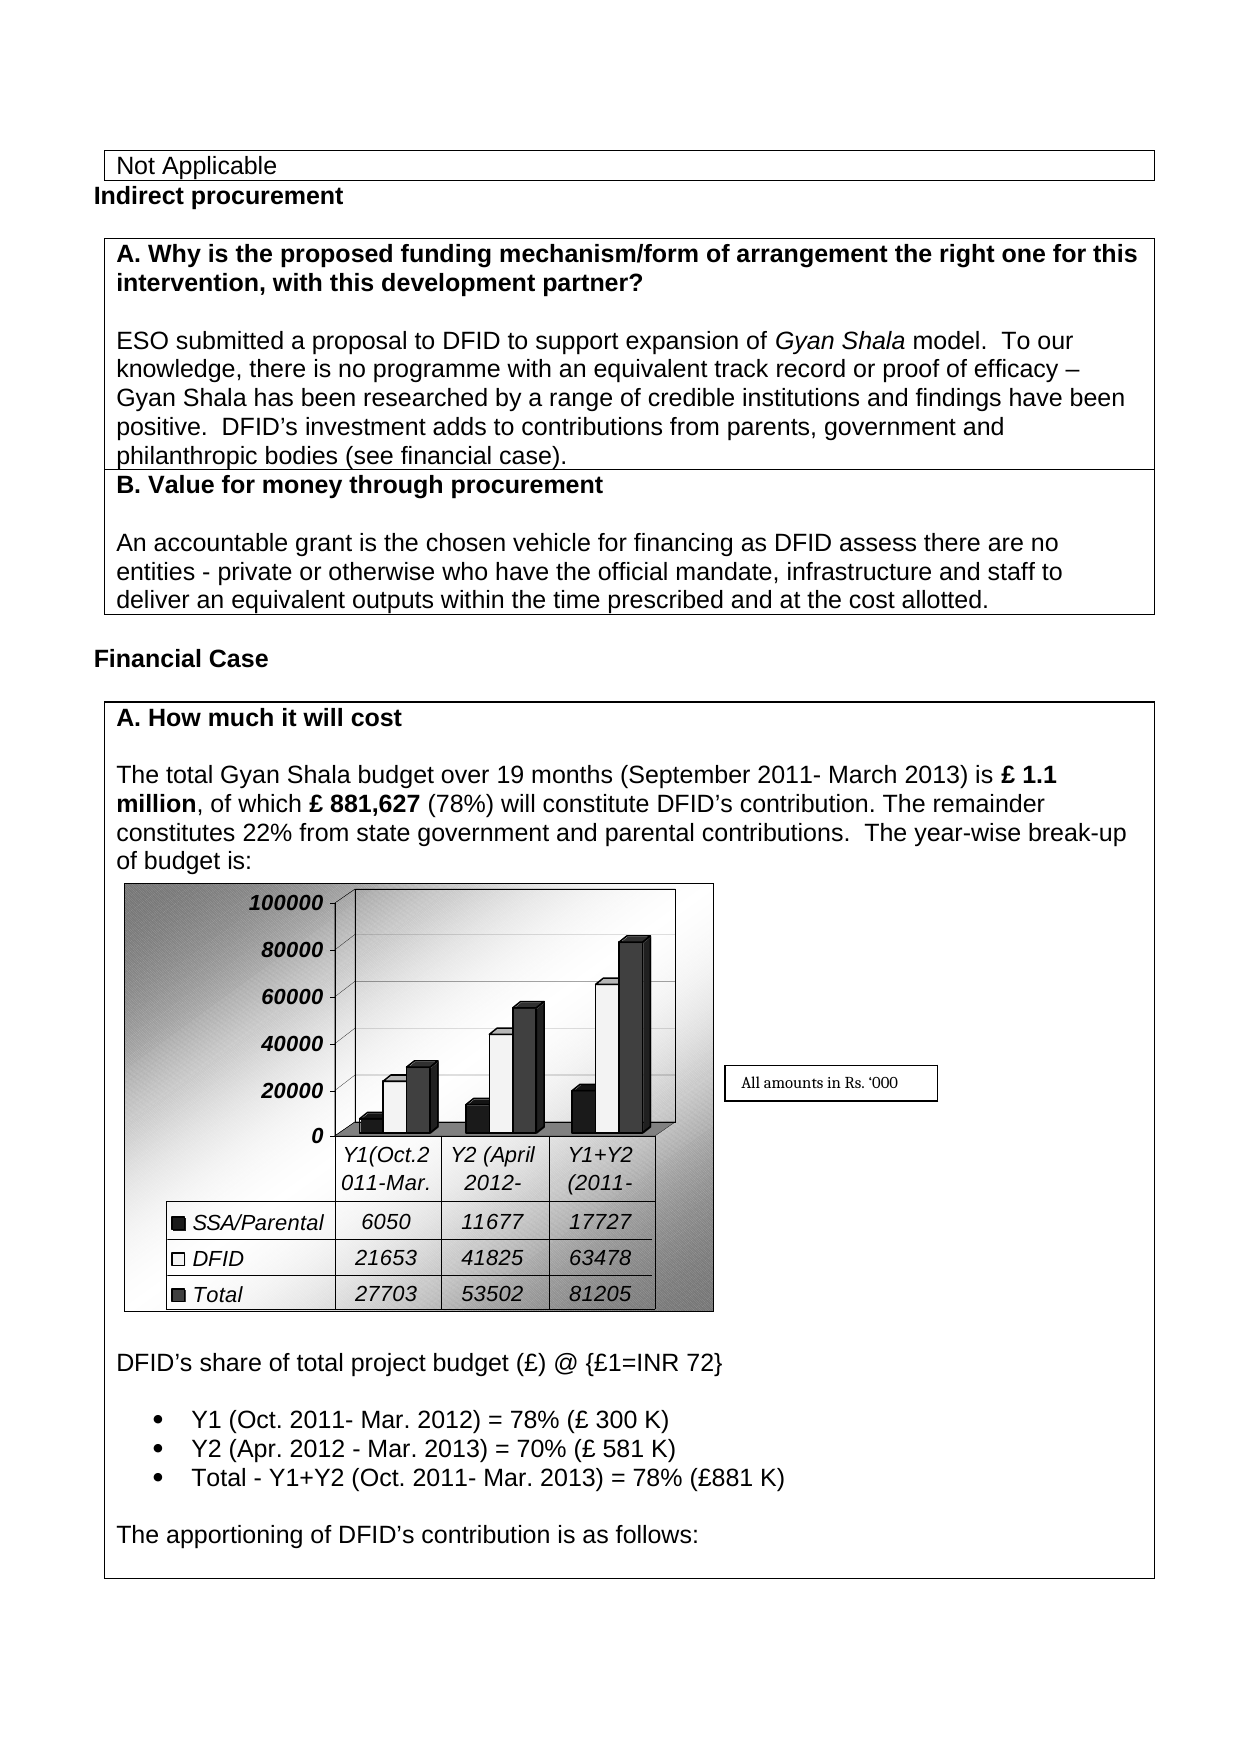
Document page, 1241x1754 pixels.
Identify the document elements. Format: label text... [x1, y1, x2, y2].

table_cell Not Applicable [105, 151, 1154, 180]
text Financial Case [93, 644, 1053, 673]
text Indirect procurement [93, 181, 1053, 209]
table_header A. Why is the proposed funding mechanism/form of arrangement the right one for this intervention, with this development partner? ESO submitted a proposal to DFID to support expansion of Gyan Shala model. To our knowledge, there is no programme with an equivalent track record or proof of efficacy – Gyan Shala has been researched by a range of credible institutions and findings have been positive. DFID’s investment adds to contributions from parents, government and philanthropic bodies (see financial case). [105, 239, 1154, 469]
table_header A. How much it will cost The total Gyan Shala budget over 19 months (September 2011- March 2013) is £ 1.1 million, of which £ 881,627 (78%) will constitute DFID’s contribution. The remainder constitutes 22% from state government and parental contributions. The year-wise break-up of budget is: DFID’s share of total project budget (£) @ {£1=INR 72} Y1 (Oct. 2011- Mar. 2012) = 78% (£ 300 K) Y2 (Apr. 2012 - Mar. 2013) = 70% (£ 581 K) Total - Y1+Y2 (Oct. 2011- Mar. 2013) = 78% (£881 K) The apportioning of DFID’s contribution is as follows: [105, 703, 1154, 1578]
table_cell B. Value for money through procurement An accountable grant is the chosen vehicle for financing as DFID assess there are no entities - private or otherwise who have the official mandate, infrastructure and staff to deliver an equivalent outputs within the time prescribed and at the cost allotted. [105, 470, 1154, 614]
